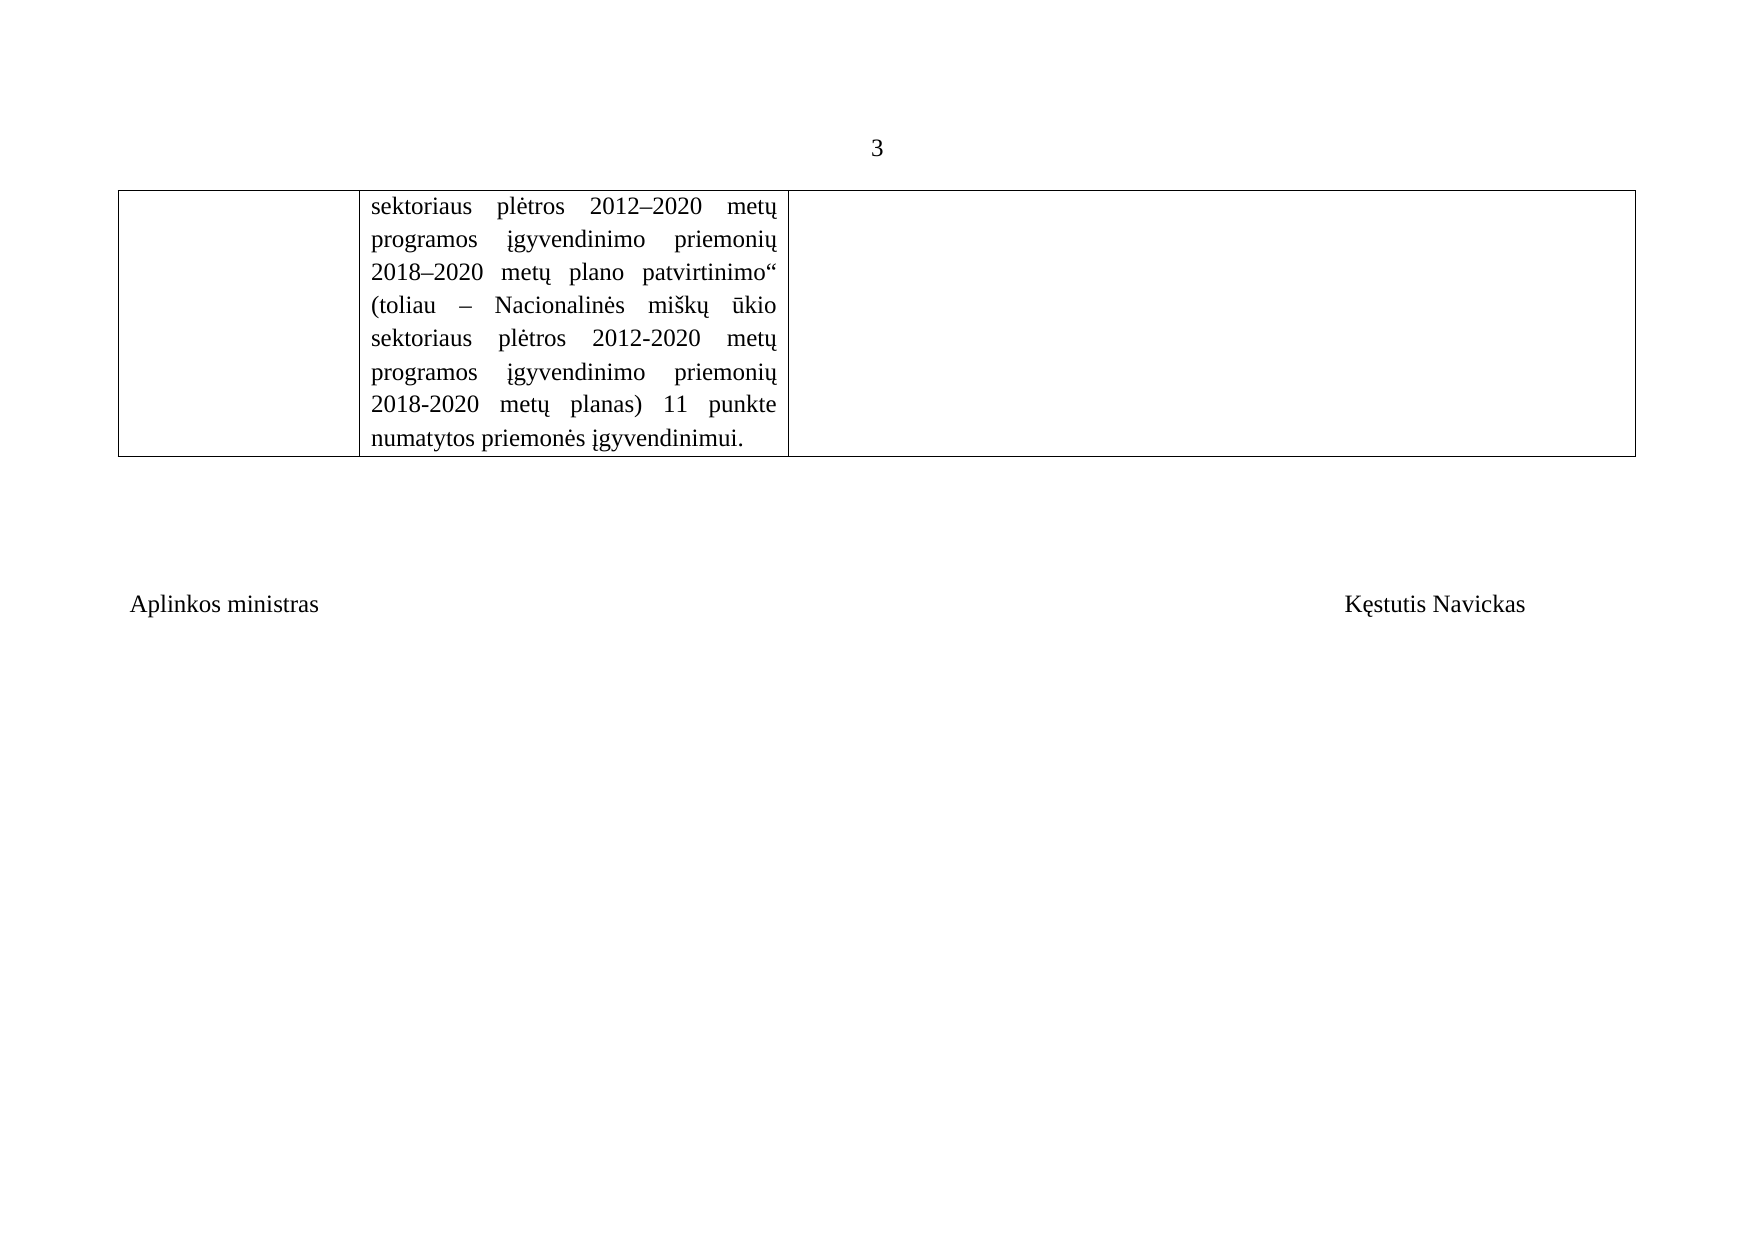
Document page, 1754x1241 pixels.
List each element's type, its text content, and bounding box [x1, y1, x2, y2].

text Aplinkos ministras Kęstutis Navickas [129, 589, 1636, 617]
table_header [789, 191, 1635, 456]
table_header [119, 191, 359, 456]
table_header sektoriaus plėtros 2012–2020 metų programos įgyvendinimo priemonių 2018–2020 metų plano patvirtinimo“ (toliau – Nacionalinės miškų ūkio sektoriaus plėtros 2012-2020 metų programos įgyvendinimo priemonių 2018-2020 metų planas) 11 punkte numatytos priemonės įgyvendinimui. [360, 191, 788, 456]
